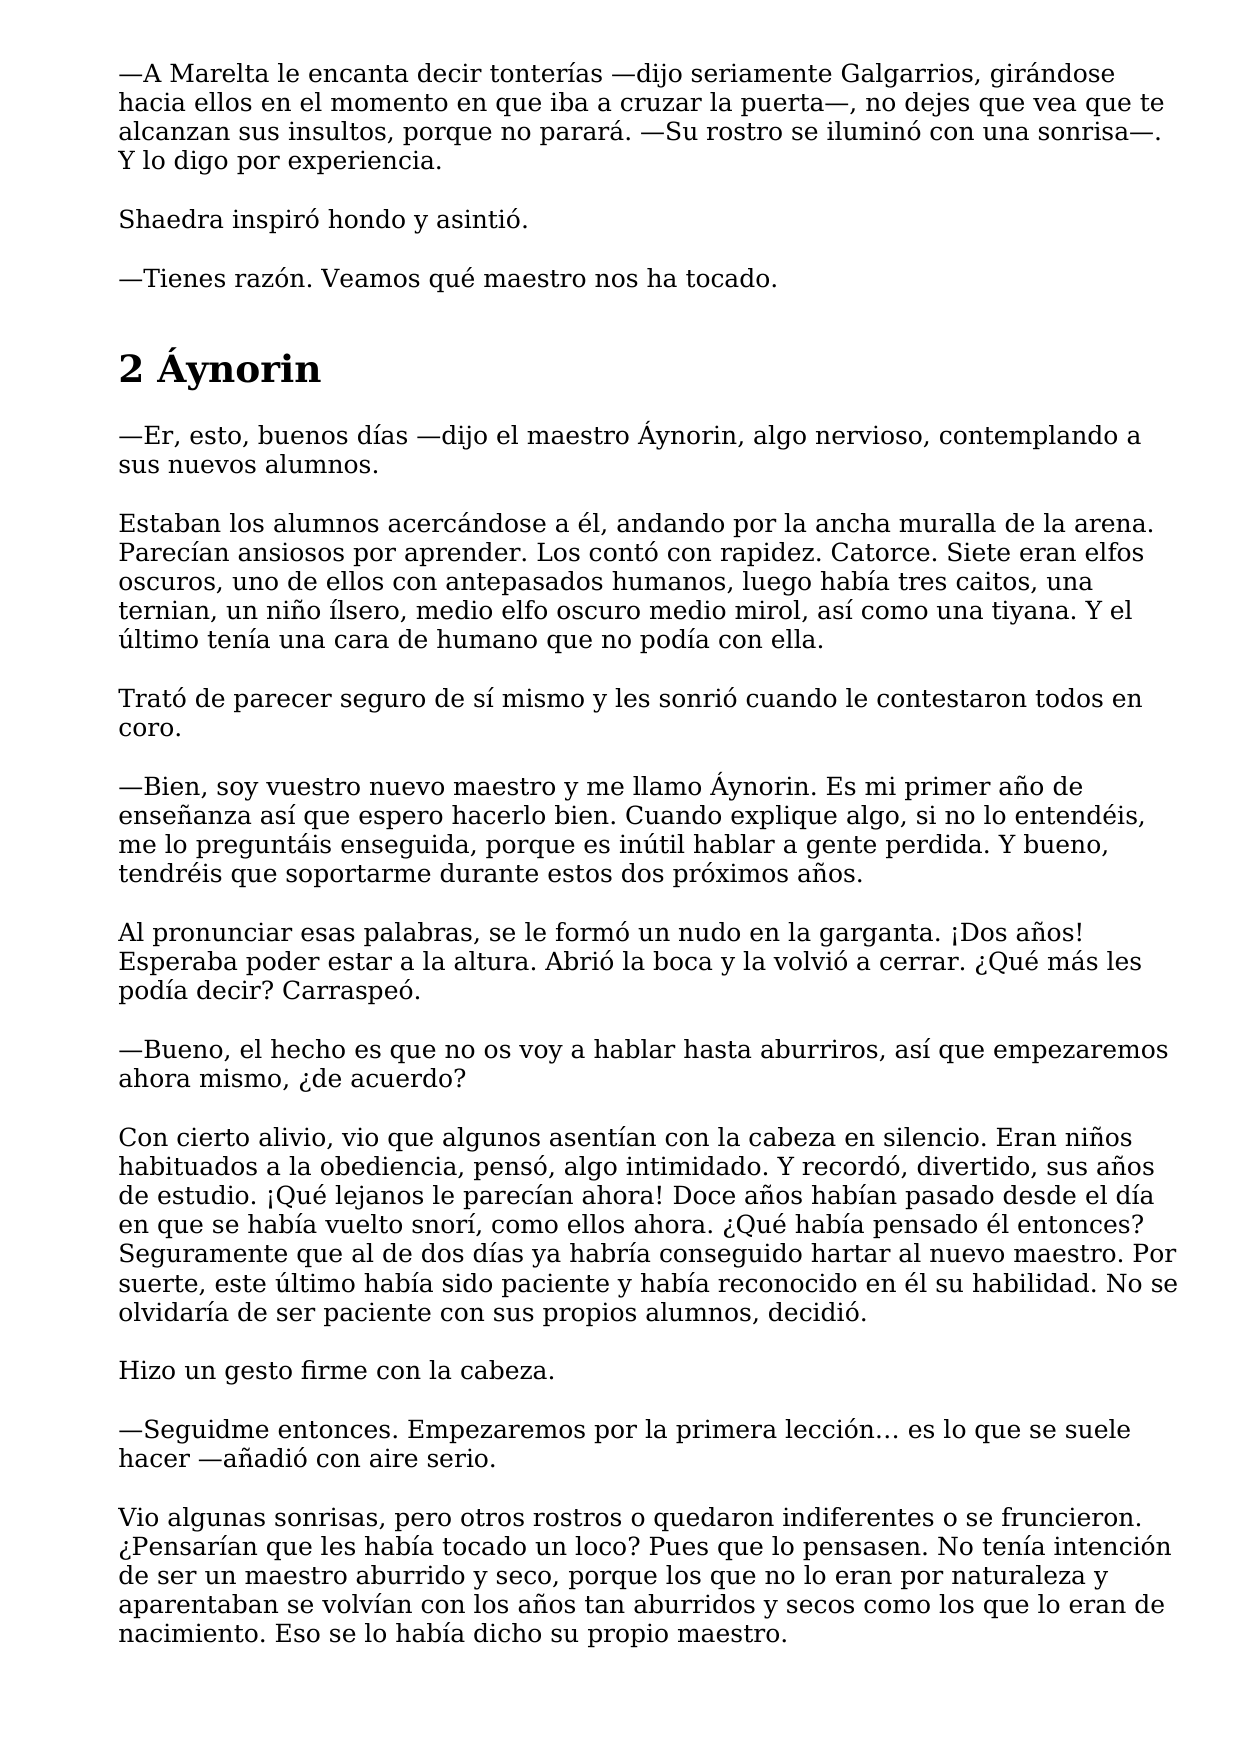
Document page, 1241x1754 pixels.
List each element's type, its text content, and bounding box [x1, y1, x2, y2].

text Estaban los alumnos acercándose a él, andando por la ancha muralla de la arena. Parecían ansiosos por aprender. Los contó con rapidez. Catorce. Siete eran elfos oscuros, uno de ellos con antepasados humanos, luego había tres caitos, una ternian, un niño ílsero, medio elfo oscuro medio mirol, así como una tiyana. Y el último tenía una cara de humano que no podía con ella. [118, 509, 1181, 655]
text —Bien, soy vuestro nuevo maestro y me llamo Áynorin. Es mi primer año de enseñanza así que espero hacerlo bien. Cuando explique algo, si no lo entendéis, me lo preguntáis enseguida, porque es inútil hablar a gente perdida. Y bueno, tendréis que soportarme durante estos dos próximos años. [118, 772, 1181, 889]
subtitle 2 Áynorin [118, 347, 1181, 392]
text Shaedra inspiró hondo y asintió. [118, 205, 1181, 234]
text —Er, esto, buenos días —dijo el maestro Áynorin, algo nervioso, contemplando a sus nuevos alumnos. [118, 421, 1181, 479]
text —Seguidme entonces. Empezaremos por la primera lección… es lo que se suele hacer —añadió con aire serio. [118, 1415, 1181, 1473]
text Hizo un gesto firme con la cabeza. [118, 1357, 1181, 1386]
text Al pronunciar esas palabras, se le formó un nudo en la garganta. ¡Dos años! Esperaba poder estar a la altura. Abrió la boca y la volvió a cerrar. ¿Qué más les podía decir? Carraspeó. [118, 918, 1181, 1006]
text —Tienes razón. Veamos qué maestro nos ha tocado. [118, 264, 1181, 293]
text —Bueno, el hecho es que no os voy a hablar hasta aburriros, así que empezaremos ahora mismo, ¿de acuerdo? [118, 1035, 1181, 1093]
text —A Marelta le encanta decir tonterías —dijo seriamente Galgarrios, girándose hacia ellos en el momento en que iba a cruzar la puerta—, no dejes que vea que te alcanzan sus insultos, porque no parará. —Su rostro se iluminó con una sonrisa—. Y lo digo por experiencia. [118, 59, 1181, 176]
text Trató de parecer seguro de sí mismo y les sonrió cuando le contestaron todos en coro. [118, 684, 1181, 742]
text Vio algunas sonrisas, pero otros rostros o quedaron indiferentes o se fruncieron. ¿Pensarían que les había tocado un loco? Pues que lo pensasen. No tenía intención de ser un maestro aburrido y seco, porque los que no lo eran por naturaleza y aparentaban se volvían con los años tan aburridos y secos como los que lo eran de nacimiento. Eso se lo había dicho su propio maestro. [118, 1503, 1181, 1649]
text Con cierto alivio, vio que algunos asentían con la cabeza en silencio. Eran niños habituados a la obediencia, pensó, algo intimidado. Y recordó, divertido, sus años de estudio. ¡Qué lejanos le parecían ahora! Doce años habían pasado desde el día en que se había vuelto snorí, como ellos ahora. ¿Qué había pensado él entonces? Seguramente que al de dos días ya habría conseguido hartar al nuevo maestro. Por suerte, este último había sido paciente y había reconocido en él su habilidad. No se olvidaría de ser paciente con sus propios alumnos, decidió. [118, 1123, 1181, 1327]
